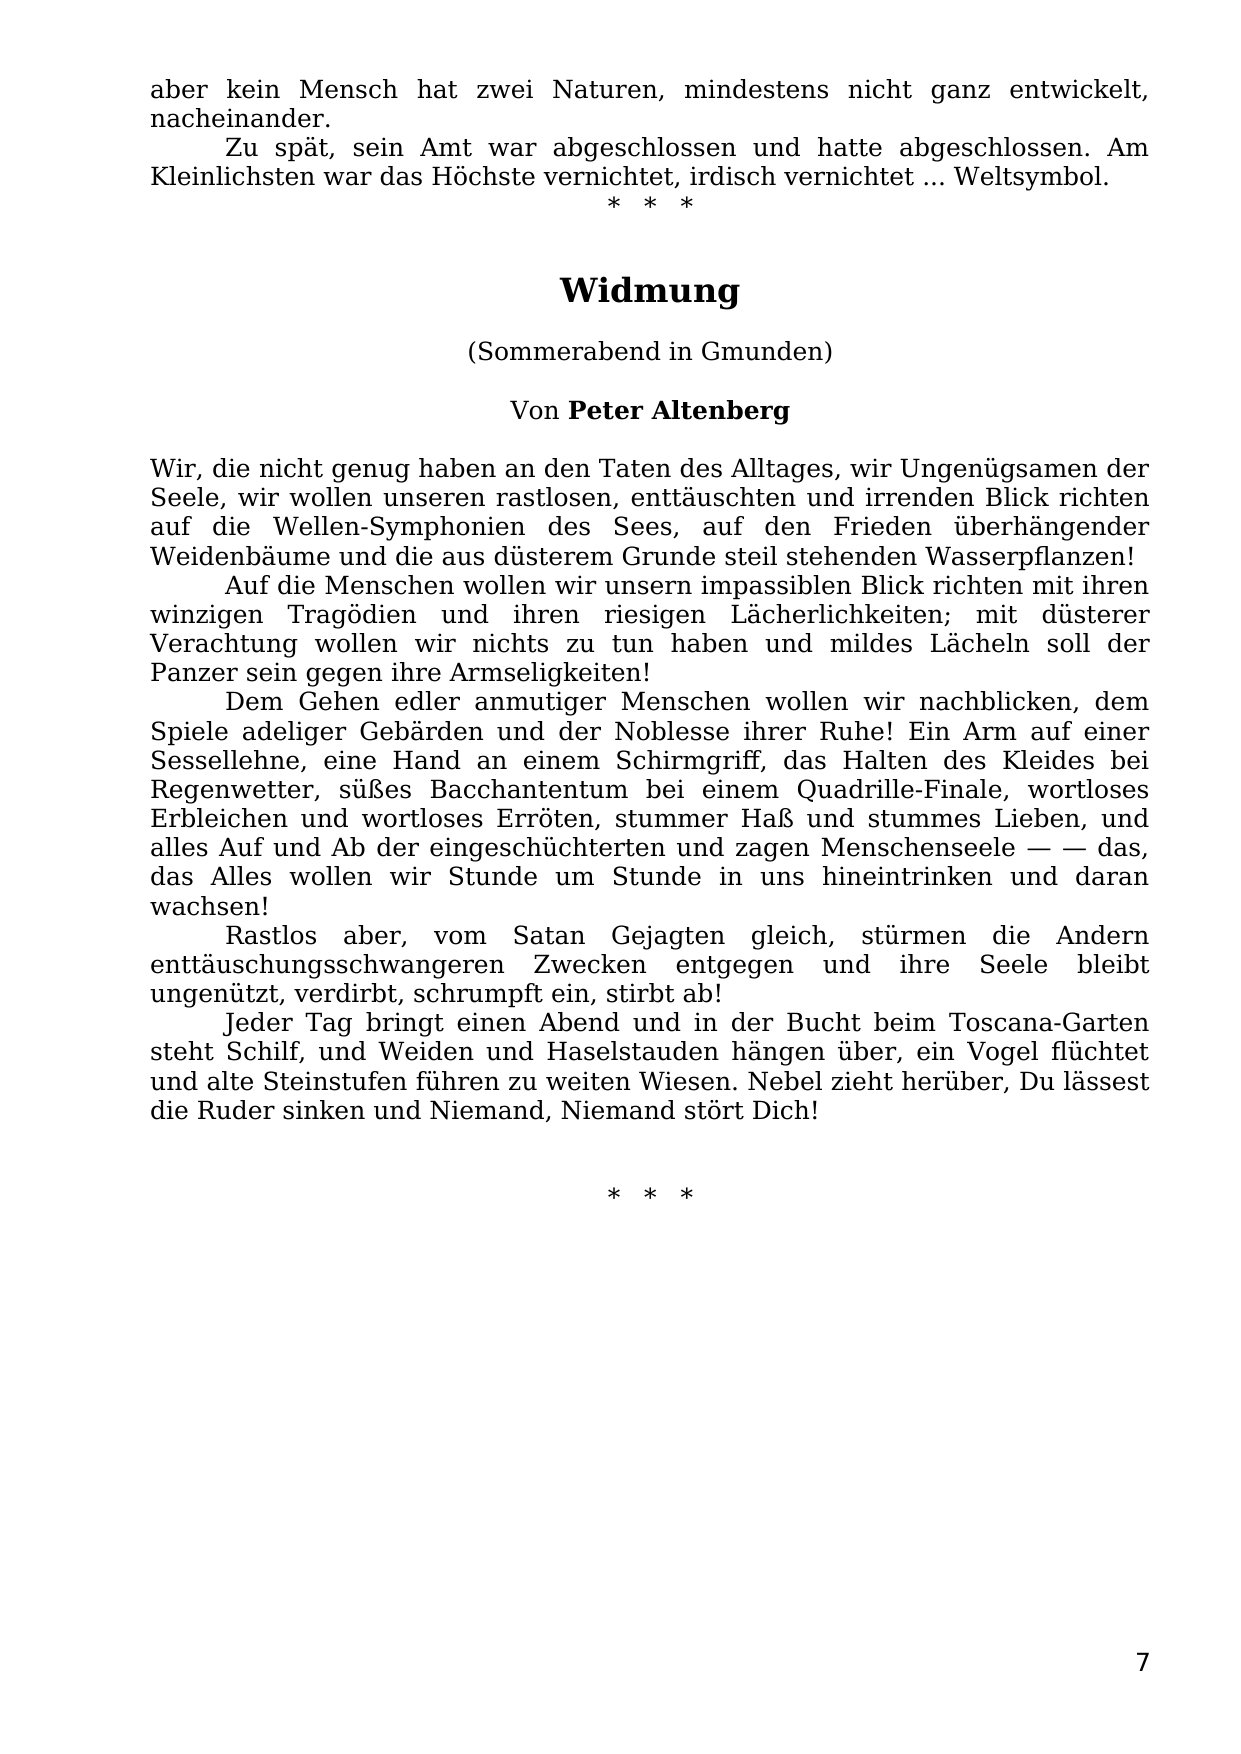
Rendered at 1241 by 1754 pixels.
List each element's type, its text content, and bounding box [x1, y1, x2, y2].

text Widmung [150, 247, 1151, 310]
text Jeder Tag bringt einen Abend und in der Bucht beim Toscana-Garten steht Schilf, und Weiden und Haselstauden hängen über, ein Vogel flüchtet und alte Steinstufen führen zu weiten Wiesen. Nebel zieht herüber, Du lässest die Ruder sinken und Niemand, Niemand stört Dich! [150, 1008, 1151, 1125]
text Wir, die nicht genug haben an den Taten des Alltages, wir Ungenügsamen der Seele, wir wollen unseren rastlosen, enttäuschten und irrenden Blick richten auf die Wellen-Symphonien des Sees, auf den Frieden überhängender Weidenbäume und die aus düsterem Grunde steil stehenden Wasserpflanzen! [150, 451, 1151, 571]
text Von Peter Altenberg [150, 367, 1151, 425]
text Dem Gehen edler anmutiger Menschen wollen wir nachblicken, dem Spiele adeliger Gebärden und der Noblesse ihrer Ruhe! Ein Arm auf einer Sessellehne, eine Hand an einem Schirmgriff, das Halten des Kleides bei Regenwetter, süßes Bacchantentum bei einem Quadrille-Finale, wortloses Erbleichen und wortloses Erröten, stummer Haß und stummes Lieben, und alles Auf und Ab der eingeschüchterten und zagen Menschenseele — — das, das Alles wollen wir Stunde um Stunde in uns hineintrinken und daran wachsen! [150, 687, 1151, 921]
text * * * [150, 1183, 1151, 1212]
text (Sommerabend in Gmunden) [150, 310, 1151, 367]
text * * * [150, 192, 1151, 221]
text Rastlos aber, vom Satan Gejagten gleich, stürmen die Andern enttäuschungsschwangeren Zwecken entgegen und ihre Seele bleibt ungenützt, verdirbt, schrumpft ein, stirbt ab! [150, 921, 1151, 1008]
text Zu spät, sein Amt war abgeschlossen und hatte abgeschlossen. Am Kleinlichsten war das Höchste vernichtet, irdisch vernichtet ... Weltsymbol. [150, 133, 1151, 192]
text aber kein Mensch hat zwei Naturen, mindestens nicht ganz entwickelt, nacheinander. [150, 75, 1151, 133]
text Auf die Menschen wollen wir unsern impassiblen Blick richten mit ihren winzigen Tragödien und ihren riesigen Lächerlichkeiten; mit düsterer Verachtung wollen wir nichts zu tun haben und mildes Lächeln soll der Panzer sein gegen ihre Armseligkeiten! [150, 571, 1151, 687]
